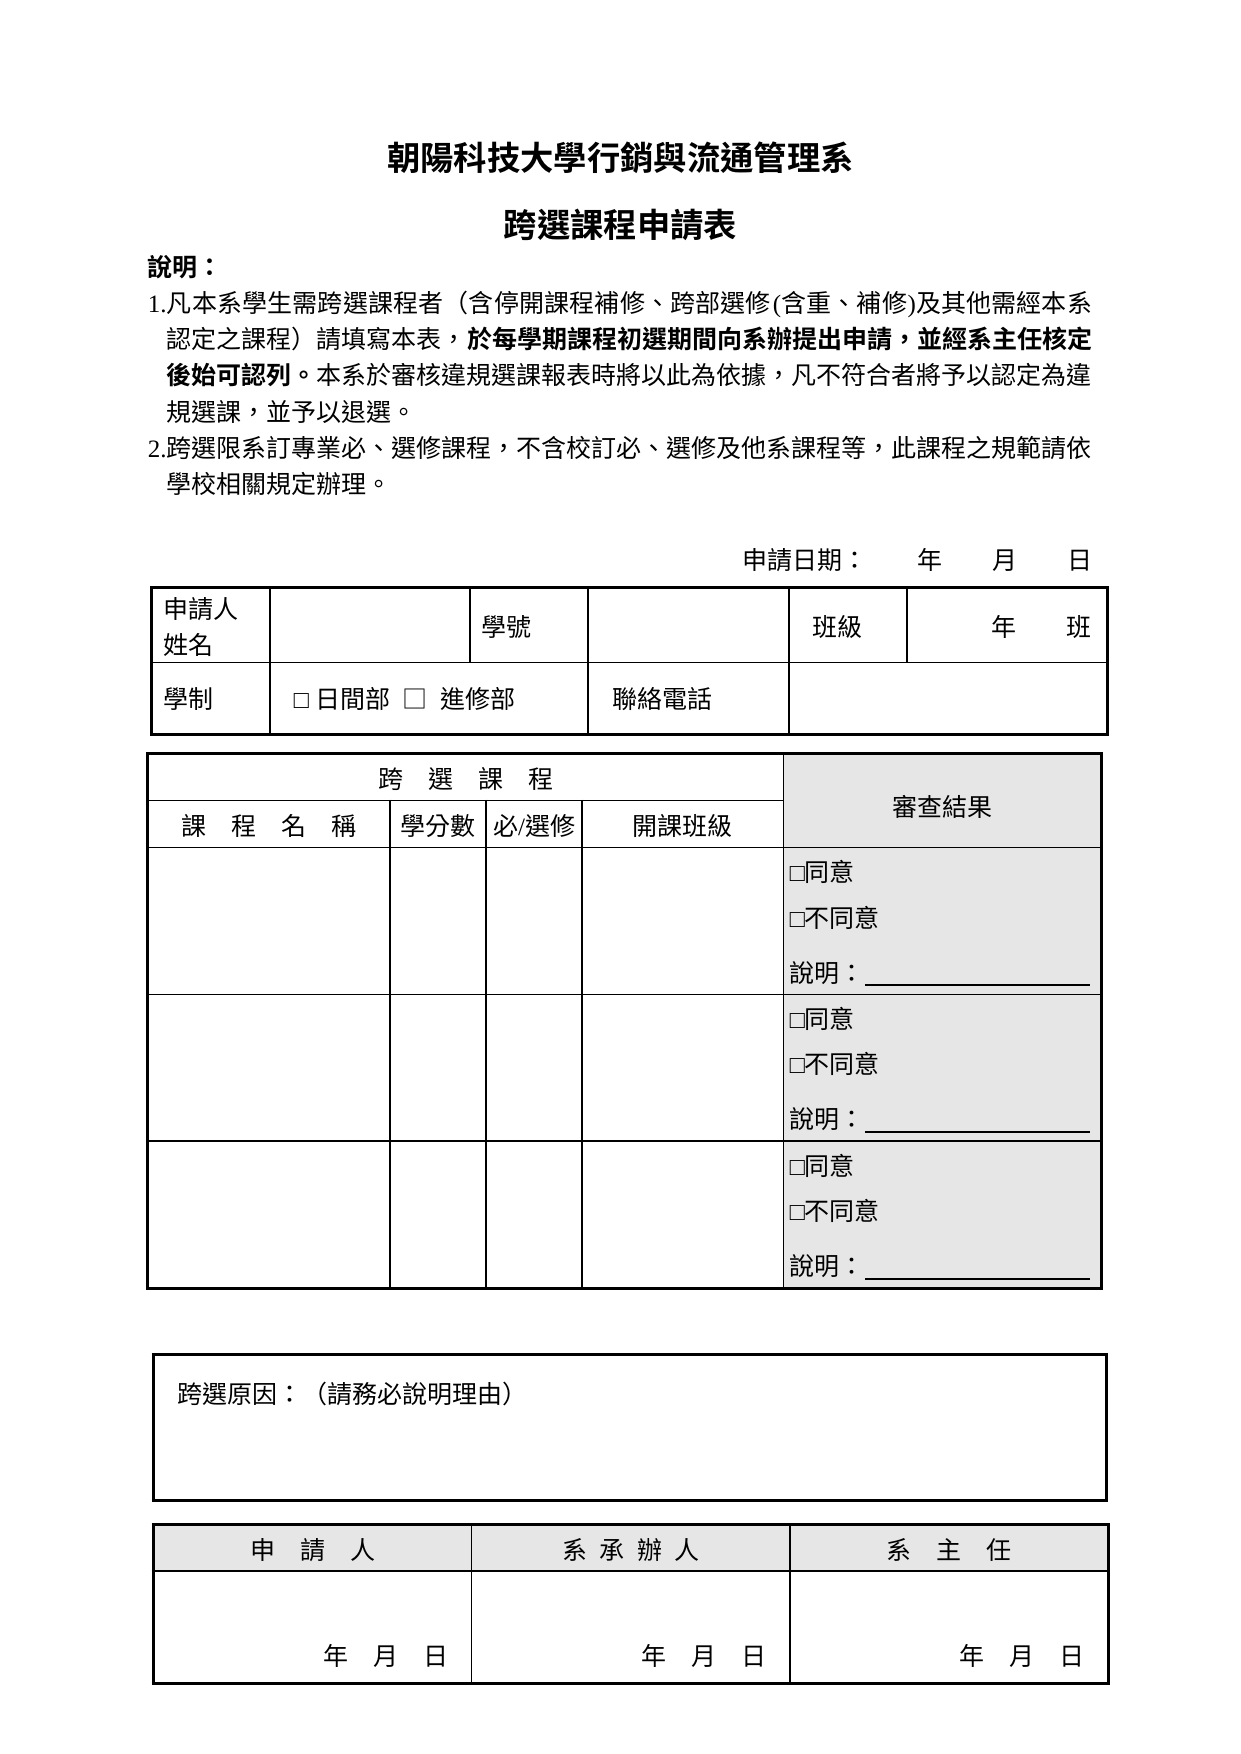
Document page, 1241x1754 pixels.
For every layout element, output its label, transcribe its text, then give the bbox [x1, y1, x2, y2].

table_cell [487, 995, 581, 1140]
table_header 系 承 辦 人 [472, 1526, 789, 1570]
table_header 申請人 姓名 [153, 589, 269, 662]
table_cell □同意 □不同意 說明： [784, 848, 1100, 994]
table_header 申 請 人 [155, 1526, 471, 1570]
text 跨選課程申請表 [148, 199, 1092, 247]
table_cell [149, 1142, 389, 1287]
table_cell [583, 1142, 783, 1287]
table_cell [391, 995, 485, 1140]
table_cell [583, 995, 783, 1140]
table_header 班級 [790, 589, 906, 662]
table_cell 年 月 日 [791, 1572, 1107, 1682]
text 申請日期： 年 月 日 [148, 540, 1092, 577]
table_header 年 班 [908, 589, 1106, 662]
text 1.凡本系學生需跨選課程者（含停開課程補修、跨部選修(含重、補修)及其他需經本系認定之課程）請填寫本表，於每學期課程初選期間向系辦提出申請，並經系主任核定後始可認列。本系於審核違規選課報表時將以此為依據，凡不符合者將予以認定為違規選課，並予以退選。 [148, 283, 1092, 428]
table_header 跨 選 課 程 [149, 755, 783, 799]
text 說明： [148, 247, 1092, 283]
table_cell 必/選修 [487, 801, 581, 847]
table_cell □ 日間部 □ 進修部 [271, 663, 587, 732]
text 朝陽科技大學行銷與流通管理系 [148, 132, 1092, 180]
table_header 系 主 任 [791, 1526, 1107, 1570]
table_cell 年 月 日 [472, 1572, 789, 1682]
table_cell [391, 1142, 485, 1287]
table_cell [487, 1142, 581, 1287]
table_header 跨選原因：（請務必說明理由） [155, 1356, 1105, 1499]
table_cell □同意 □不同意 說明： [784, 995, 1100, 1140]
table_cell [583, 848, 783, 994]
table_cell 年 月 日 [155, 1572, 471, 1682]
table_cell 開課班級 [583, 801, 783, 847]
table_cell 課 程 名 稱 [149, 801, 389, 847]
table_cell □同意 □不同意 說明： [784, 1142, 1100, 1287]
table_header [589, 589, 788, 662]
table_cell 聯絡電話 [589, 663, 788, 732]
table_cell 學制 [153, 663, 269, 732]
table_header 學號 [471, 589, 587, 662]
table_cell [149, 995, 389, 1140]
table_cell 學分數 [391, 801, 485, 847]
table_cell [149, 848, 389, 994]
table_header 審查結果 [784, 755, 1100, 847]
table_cell [391, 848, 485, 994]
table_header [271, 589, 469, 662]
text 2.跨選限系訂專業必、選修課程，不含校訂必、選修及他系課程等，此課程之規範請依學校相關規定辦理。 [148, 428, 1092, 501]
table_cell [790, 663, 1106, 732]
table_cell [487, 848, 581, 994]
